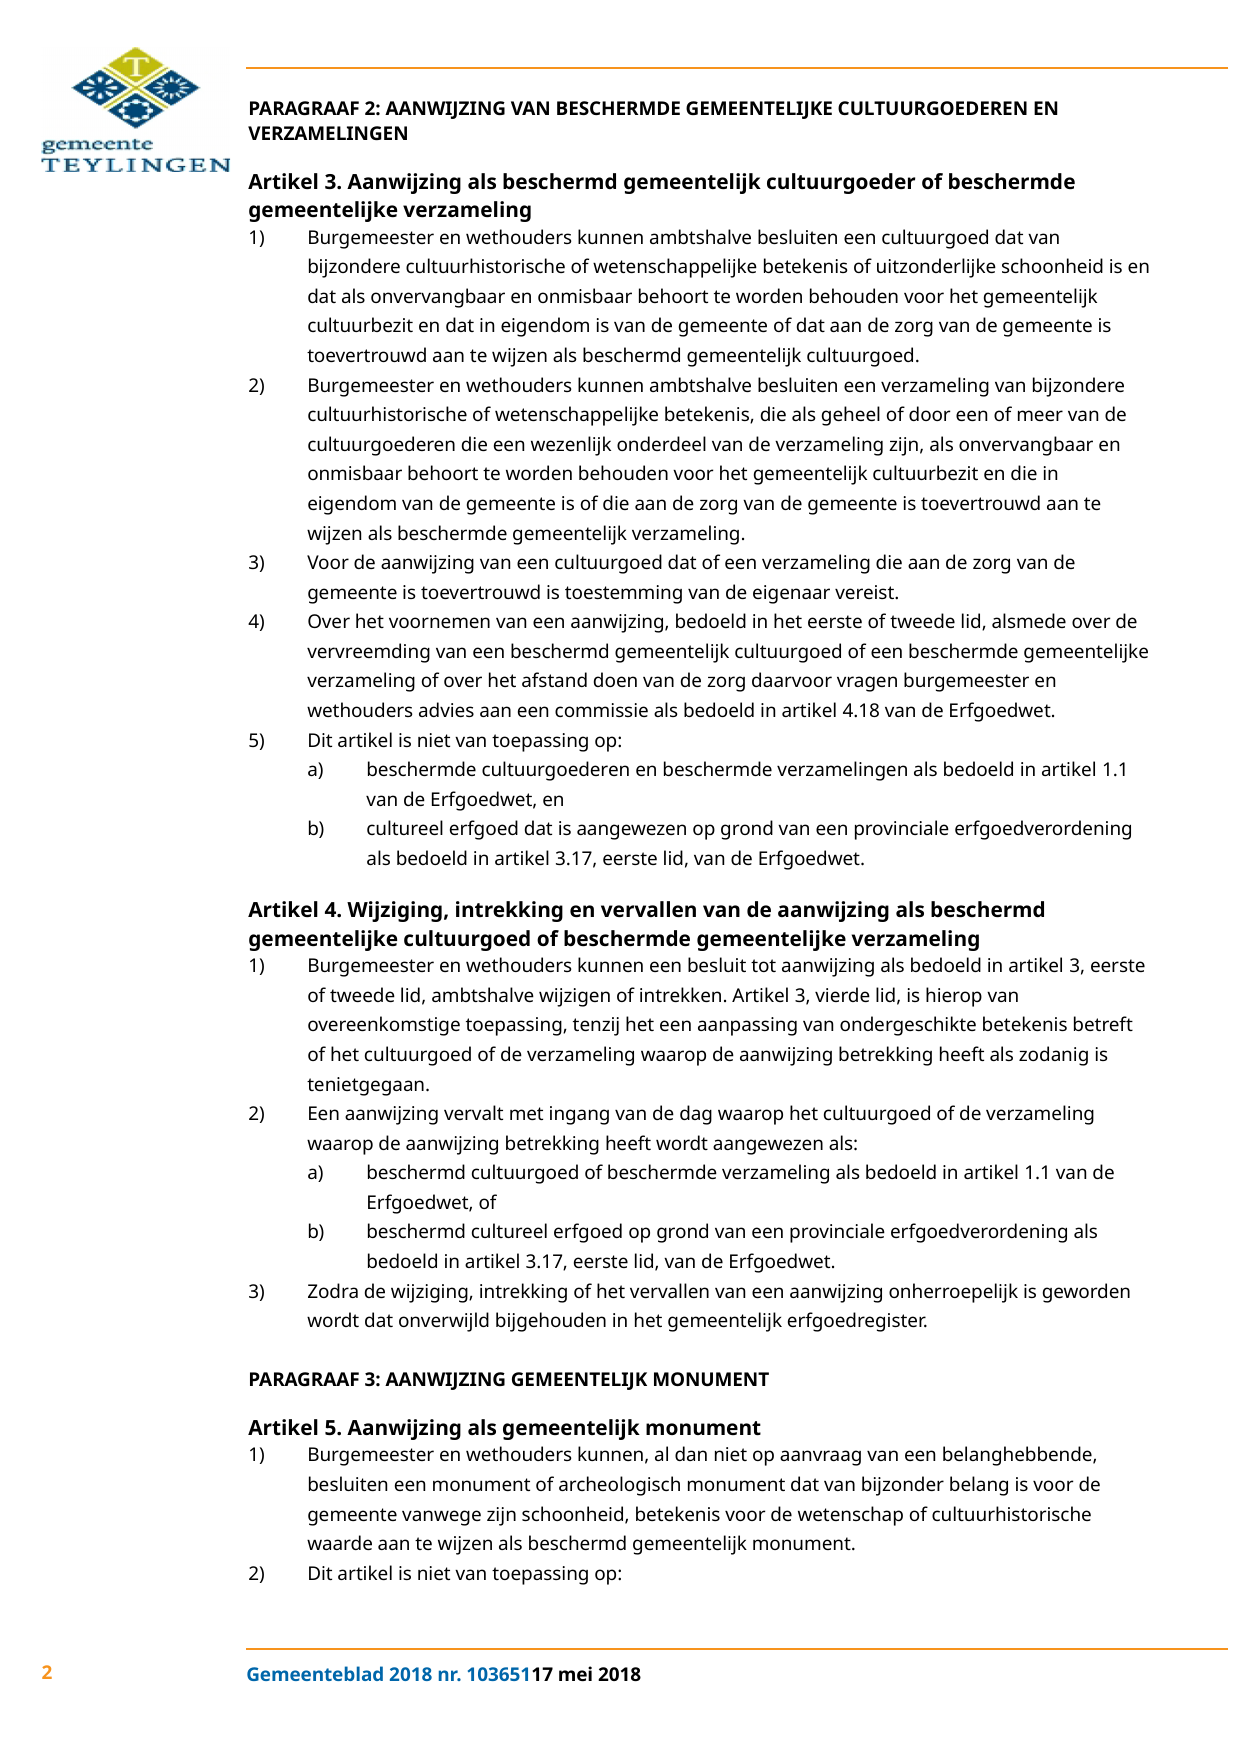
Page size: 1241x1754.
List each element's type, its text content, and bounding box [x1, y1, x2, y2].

text PARAGRAAF 3: AANWIJZING GEMEENTELIJK MONUMENT [248, 1367, 1152, 1392]
list Voor de aanwijzing van een cultuurgoed dat of een verzameling die aan de zorg van de gemeente is toevertrouwd is toestemming van de eigenaar vereist. [248, 549, 1152, 605]
list cultureel erfgoed dat is aangewezen op grond van een provinciale erfgoedverordening als bedoeld in artikel 3.17, eerste lid, van de Erfgoedwet. [307, 816, 1152, 871]
list Over het voornemen van een aanwijzing, bedoeld in het eerste of tweede lid, alsmede over de vervreemding van een beschermd gemeentelijk cultuurgoed of een beschermde gemeentelijke verzameling of over het afstand doen van de zorg daarvoor vragen burgemeester en wethouders advies aan een commissie als bedoeld in artikel 4.18 van de Erfgoedwet. [248, 608, 1152, 723]
list beschermd cultureel erfgoed op grond van een provinciale erfgoedverordening als bedoeld in artikel 3.17, eerste lid, van de Erfgoedwet. [307, 1219, 1152, 1274]
list Burgemeester en wethouders kunnen, al dan niet op aanvraag van een belanghebbende, besluiten een monument of archeologisch monument dat van bijzonder belang is voor de gemeente vanwege zijn schoonheid, betekenis voor de wetenschap of cultuurhistorische waarde aan te wijzen als beschermd gemeentelijk monument. [248, 1442, 1152, 1556]
list Dit artikel is niet van toepassing op: [248, 727, 1152, 753]
list Burgemeester en wethouders kunnen ambtshalve besluiten een verzameling van bijzondere cultuurhistorische of wetenschappelijke betekenis, die als geheel of door een of meer van de cultuurgoederen die een wezenlijk onderdeel van de verzameling zijn, als onvervangbaar en onmisbaar behoort te worden behouden voor het gemeentelijk cultuurbezit en die in eigendom van de gemeente is of die aan de zorg van de gemeente is toevertrouwd aan te wijzen als beschermde gemeentelijk verzameling. [248, 372, 1152, 546]
text Artikel 5. Aanwijzing als gemeentelijk monument [248, 1413, 1152, 1442]
list Burgemeester en wethouders kunnen ambtshalve besluiten een cultuurgoed dat van bijzondere cultuurhistorische of wetenschappelijke betekenis of uitzonderlijke schoonheid is en dat als onvervangbaar en onmisbaar behoort te worden behouden voor het gemeentelijk cultuurbezit en dat in eigendom is van de gemeente of dat aan de zorg van de gemeente is toevertrouwd aan te wijzen als beschermd gemeentelijk cultuurgoed. [248, 224, 1152, 368]
list Dit artikel is niet van toepassing op: [248, 1560, 1152, 1586]
text PARAGRAAF 2: AANWIJZING VAN BESCHERMDE GEMEENTELIJKE CULTUURGOEDEREN EN VERZAMELINGEN [248, 95, 1152, 146]
list Burgemeester en wethouders kunnen een besluit tot aanwijzing als bedoeld in artikel 3, eerste of tweede lid, ambtshalve wijzigen of intrekken. Artikel 3, vierde lid, is hierop van overeenkomstige toepassing, tenzij het een aanpassing van ondergeschikte betekenis betreft of het cultuurgoed of de verzameling waarop de aanwijzing betrekking heeft als zodanig is tenietgegaan. [248, 952, 1152, 1097]
list Een aanwijzing vervalt met ingang van de dag waarop het cultuurgoed of de verzameling waarop de aanwijzing betrekking heeft wordt aangewezen als: [248, 1100, 1152, 1156]
text Artikel 4. Wijziging, intrekking en vervallen van de aanwijzing als beschermd gemeentelijke cultuurgoed of beschermde gemeentelijke verzameling [248, 896, 1152, 952]
list beschermd cultuurgoed of beschermde verzameling als bedoeld in artikel 1.1 van de Erfgoedwet, of [307, 1159, 1152, 1215]
picture [41, 47, 231, 172]
text Artikel 3. Aanwijzing als beschermd gemeentelijk cultuurgoeder of beschermde gemeentelijke verzameling [248, 167, 1152, 224]
list Zodra de wijziging, intrekking of het vervallen van een aanwijzing onherroepelijk is geworden wordt dat onverwijld bijgehouden in het gemeentelijk erfgoedregister. [248, 1278, 1152, 1333]
list beschermde cultuurgoederen en beschermde verzamelingen als bedoeld in artikel 1.1 van de Erfgoedwet, en [307, 756, 1152, 812]
